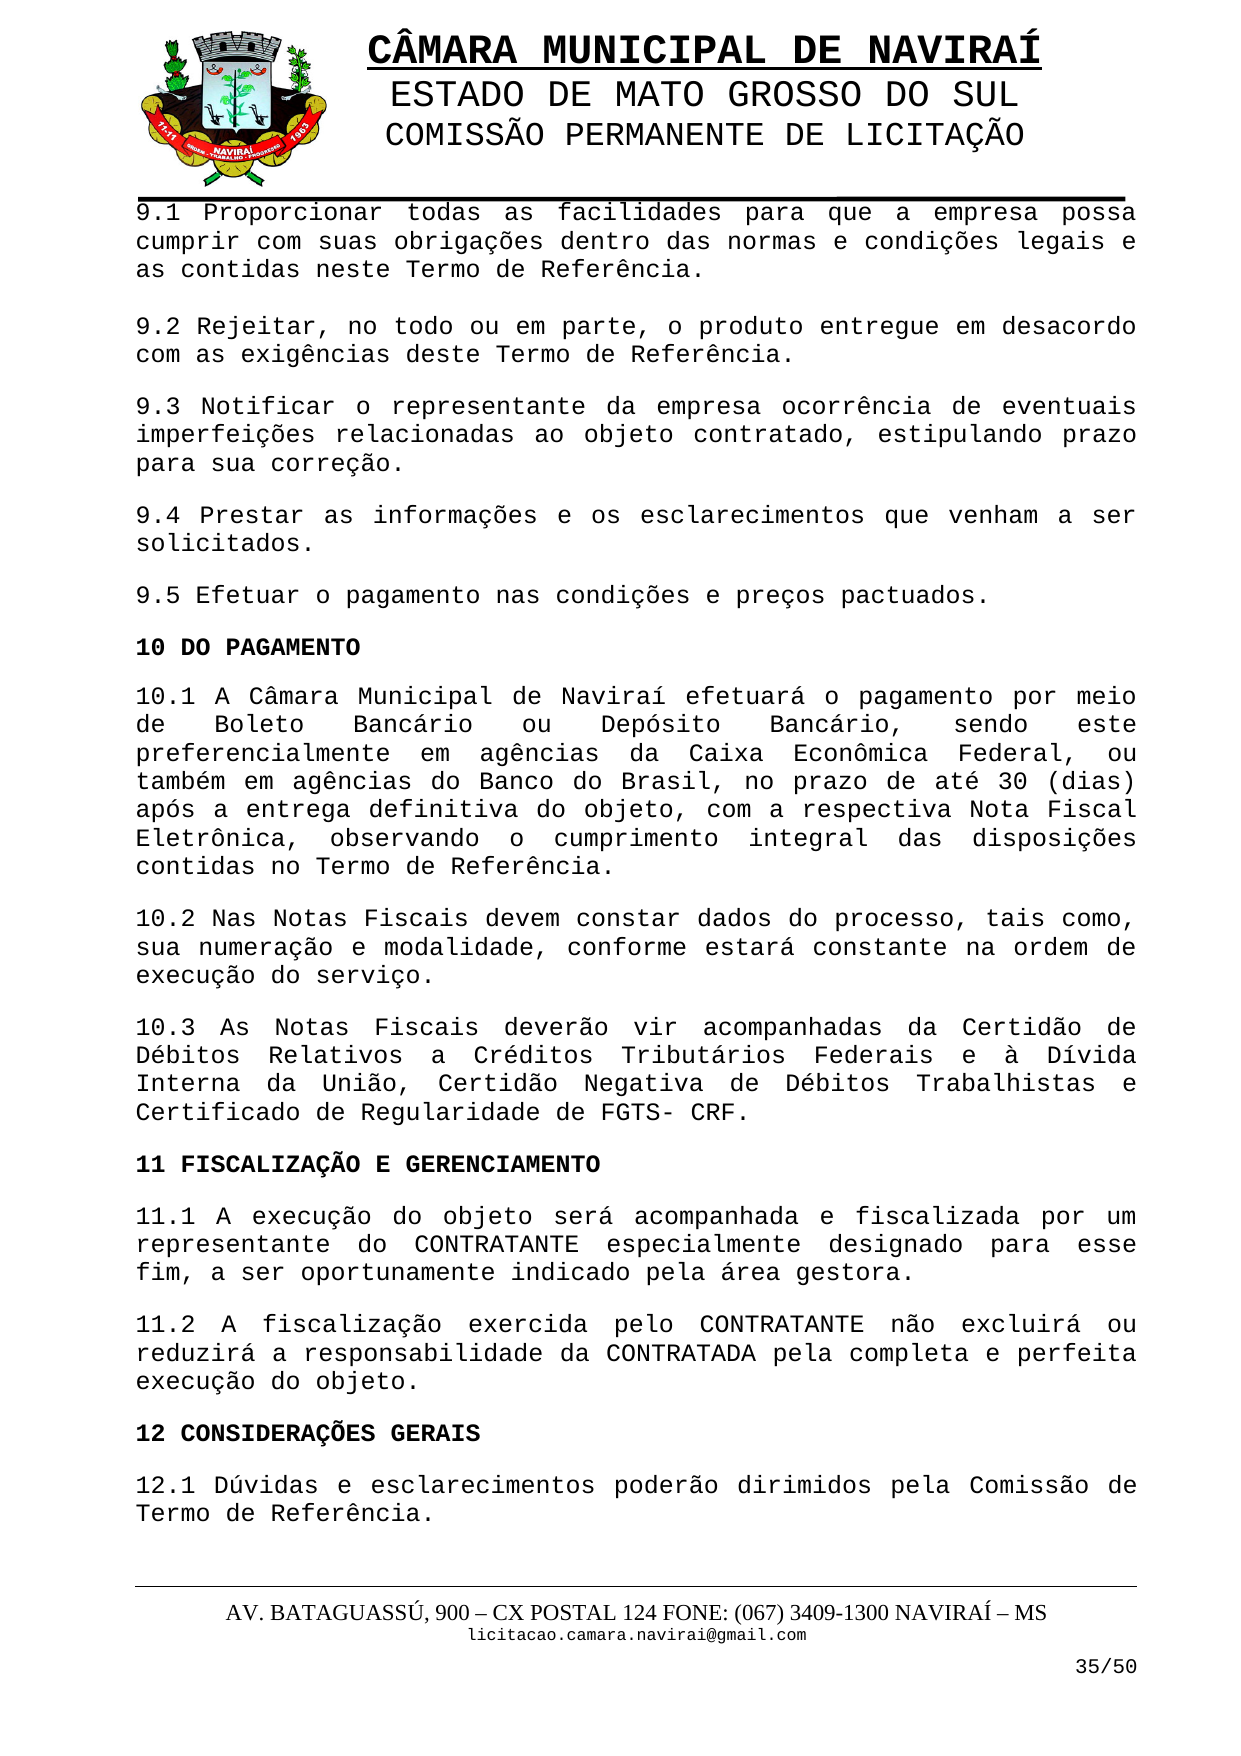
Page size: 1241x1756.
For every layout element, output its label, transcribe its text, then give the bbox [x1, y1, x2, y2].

text 11.2 A fiscalização exercida pelo CONTRATANTE não excluirá ou reduzirá a responsabilidade da CONTRATADA pela completa e perfeita execução do objeto. [135, 1312, 1137, 1397]
text 12.1 Dúvidas e esclarecimentos poderão dirimidos pela Comissão de Termo de Referência. [135, 1473, 1137, 1529]
text 10.2 Nas Notas Fiscais devem constar dados do processo, tais como, sua numeração e modalidade, conforme estará constante na ordem de execução do serviço. [135, 906, 1137, 991]
text 11.1 A execução do objeto será acompanhada e fiscalizada por um representante do CONTRATANTE especialmente designado para esse fim, a ser oportunamente indicado pela área gestora. [135, 1203, 1137, 1288]
text 10.1 A Câmara Municipal de Naviraí efetuará o pagamento por meio de Boleto Bancário ou Depósito Bancário, sendo este preferencialmente em agências da Caixa Econômica Federal, ou também em agências do Banco do Brasil, no prazo de até 30 (dias) após a entrega definitiva do objeto, com a respectiva Nota Fiscal Eletrônica, observando o cumprimento integral das disposições contidas no Termo de Referência. [135, 684, 1137, 882]
text 10 DO PAGAMENTO [135, 634, 1137, 663]
text 11 FISCALIZAÇÃO E GERENCIAMENTO [135, 1151, 1137, 1180]
text 9.2 Rejeitar, no todo ou em parte, o produto entregue em desacordo com as exigências deste Termo de Referência. [135, 313, 1137, 370]
text 9.1 Proporcionar todas as facilidades para que a empresa possa cumprir com suas obrigações dentro das normas e condições legais e as contidas neste Termo de Referência. [135, 200, 1137, 285]
text 12 CONSIDERAÇÕES GERAIS [135, 1421, 1137, 1449]
text 9.5 Efetuar o pagamento nas condições e preços pactuados. [135, 583, 1137, 611]
text 9.3 Notificar o representante da empresa ocorrência de eventuais imperfeições relacionadas ao objeto contratado, estipulando prazo para sua correção. [135, 394, 1137, 479]
text 10.3 As Notas Fiscais deverão vir acompanhadas da Certidão de Débitos Relativos a Créditos Tributários Federais e à Dívida Interna da União, Certidão Negativa de Débitos Trabalhistas e Certificado de Regularidade de FGTS- CRF. [135, 1014, 1137, 1128]
text 9.4 Prestar as informações e os esclarecimentos que venham a ser solicitados. [135, 502, 1137, 559]
